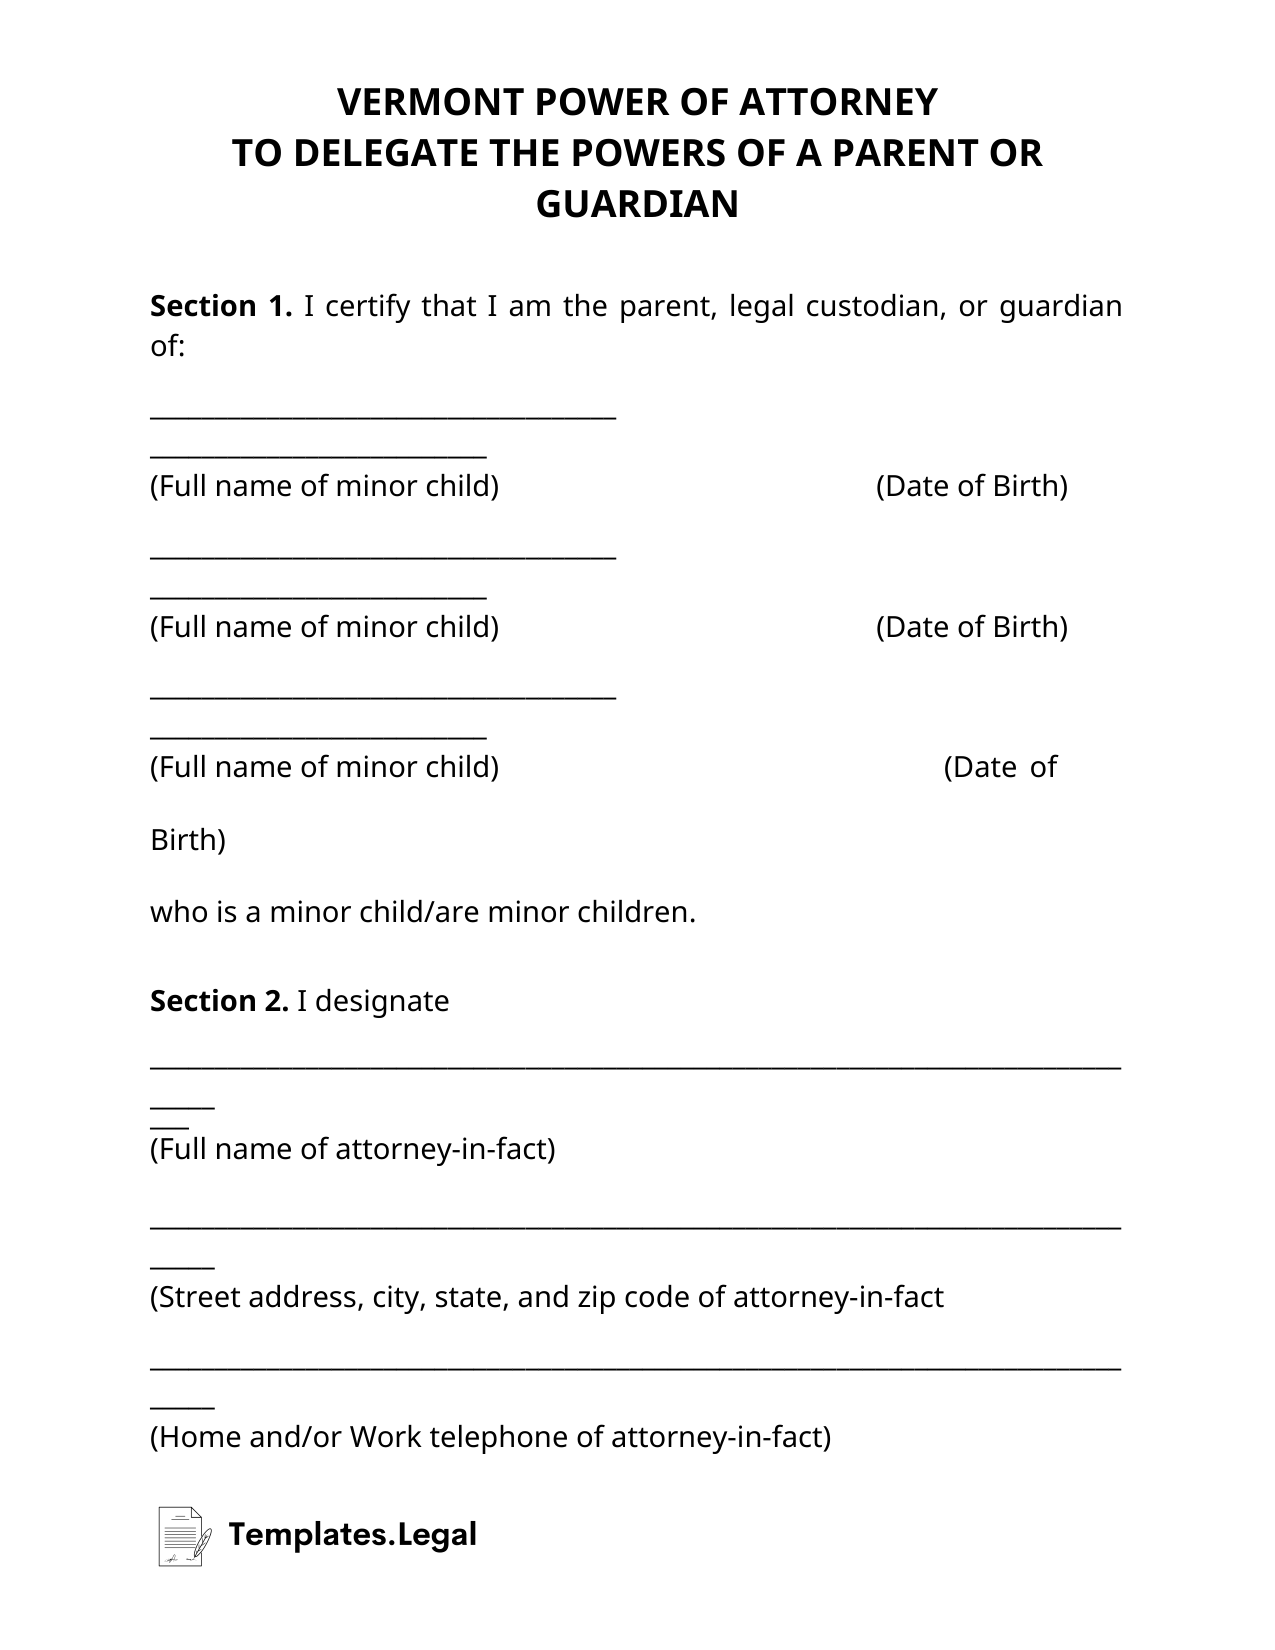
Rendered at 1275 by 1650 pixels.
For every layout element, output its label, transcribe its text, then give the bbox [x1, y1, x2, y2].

text ________________________________________________________________________________ [150, 1034, 1125, 1113]
text (Street address, city, state, and zip code of attorney-in-fact [150, 1276, 1125, 1316]
text who is a minor child/are minor children. [150, 891, 1059, 931]
text TO DELEGATE THE POWERS OF A PARENT OR GUARDIAN [150, 126, 1125, 228]
text ____________________________________ __________________________ [150, 524, 1125, 604]
text (Full name of minor child) (Date of Birth) [150, 606, 1125, 646]
text Section 2. I designate [150, 980, 1125, 1020]
text (Full name of attorney-in-fact) [150, 1128, 1125, 1168]
text (Full name of minor child) (Date of Birth) [150, 466, 1125, 505]
text (Home and/or Work telephone of attorney-in-fact) [150, 1416, 1069, 1456]
text ____________________________________ __________________________ [150, 664, 1125, 744]
text (Full name of minor child) (Date of Birth) [150, 746, 1059, 858]
text VERMONT POWER OF ATTORNEY [150, 75, 1125, 126]
text ________________________________________________________________________________ [150, 1335, 1125, 1414]
text Section 1. I certify that I am the parent, legal custodian, or guardian of: [150, 286, 1125, 365]
text ___ [150, 1113, 1125, 1128]
text ________________________________________________________________________________ [150, 1194, 1125, 1274]
text ____________________________________ __________________________ [150, 384, 1125, 463]
